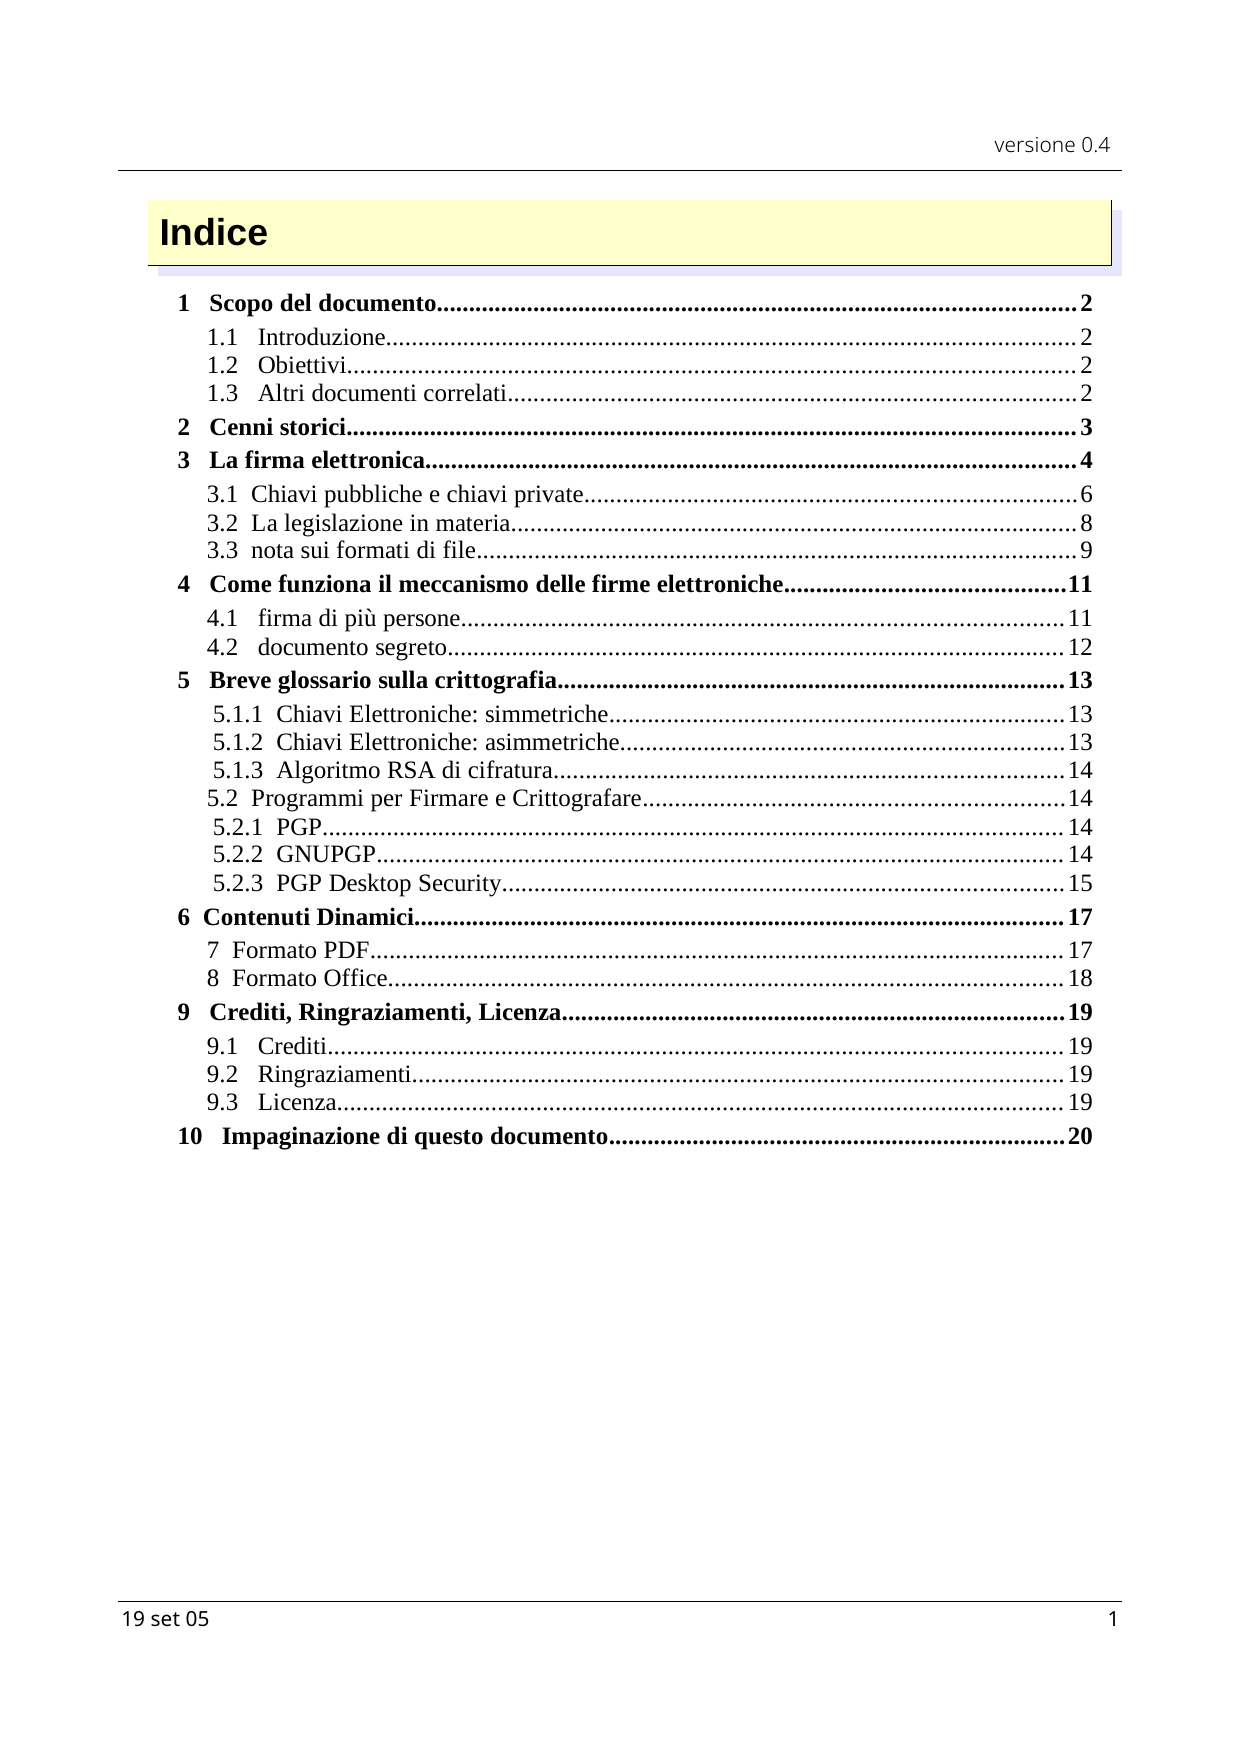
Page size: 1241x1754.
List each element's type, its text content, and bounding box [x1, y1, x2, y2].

text 9.1 Crediti 19 [207, 1032, 1093, 1060]
text 5.1.1 Chiavi Elettroniche: simmetriche 13 [213, 700, 1093, 728]
text 5.2 Programmi per Firmare e Crittografare 14 [207, 784, 1093, 812]
text 3.3 nota sui formati di file 9 [207, 536, 1093, 564]
text 4.1 firma di più persone 11 [207, 604, 1093, 632]
text 1.2 Obiettivi 2 [207, 351, 1093, 378]
text 1.3 Altri documenti correlati 2 [207, 378, 1093, 407]
text 9 Crediti, Ringraziamenti, Licenza 19 [177, 998, 1093, 1026]
text 5.1.3 Algoritmo RSA di cifratura 14 [213, 756, 1093, 784]
text 10 Impaginazione di questo documento 20 [177, 1122, 1093, 1150]
text 5.1.2 Chiavi Elettroniche: asimmetriche 13 [213, 728, 1093, 756]
text 1.1 Introduzione 2 [207, 322, 1093, 351]
text 9.2 Ringraziamenti 19 [207, 1060, 1093, 1088]
text 5.2.3 PGP Desktop Security 15 [213, 868, 1093, 896]
text 6 Contenuti Dinamici 17 [177, 902, 1093, 930]
text 9.3 Licenza 19 [207, 1088, 1093, 1116]
text 5.2.2 GNUPGP 14 [213, 840, 1093, 868]
text 7 Formato PDF 17 [207, 936, 1093, 964]
text 5.2.1 PGP 14 [213, 812, 1093, 840]
text 2 Cenni storici 3 [177, 412, 1093, 441]
text 4 Come funziona il meccanismo delle firme elettroniche 11 [177, 570, 1093, 598]
text 3.2 La legislazione in materia 8 [207, 508, 1093, 536]
text 1 Scopo del documento 2 [177, 288, 1093, 317]
text 3 La firma elettronica 4 [177, 446, 1093, 474]
text 3.1 Chiavi pubbliche e chiavi private 6 [207, 480, 1093, 508]
subtitle Indice [148, 200, 1111, 265]
text 8 Formato Office 18 [207, 964, 1093, 992]
text 4.2 documento segreto 12 [207, 632, 1093, 660]
text 5 Breve glossario sulla crittografia 13 [177, 666, 1093, 694]
